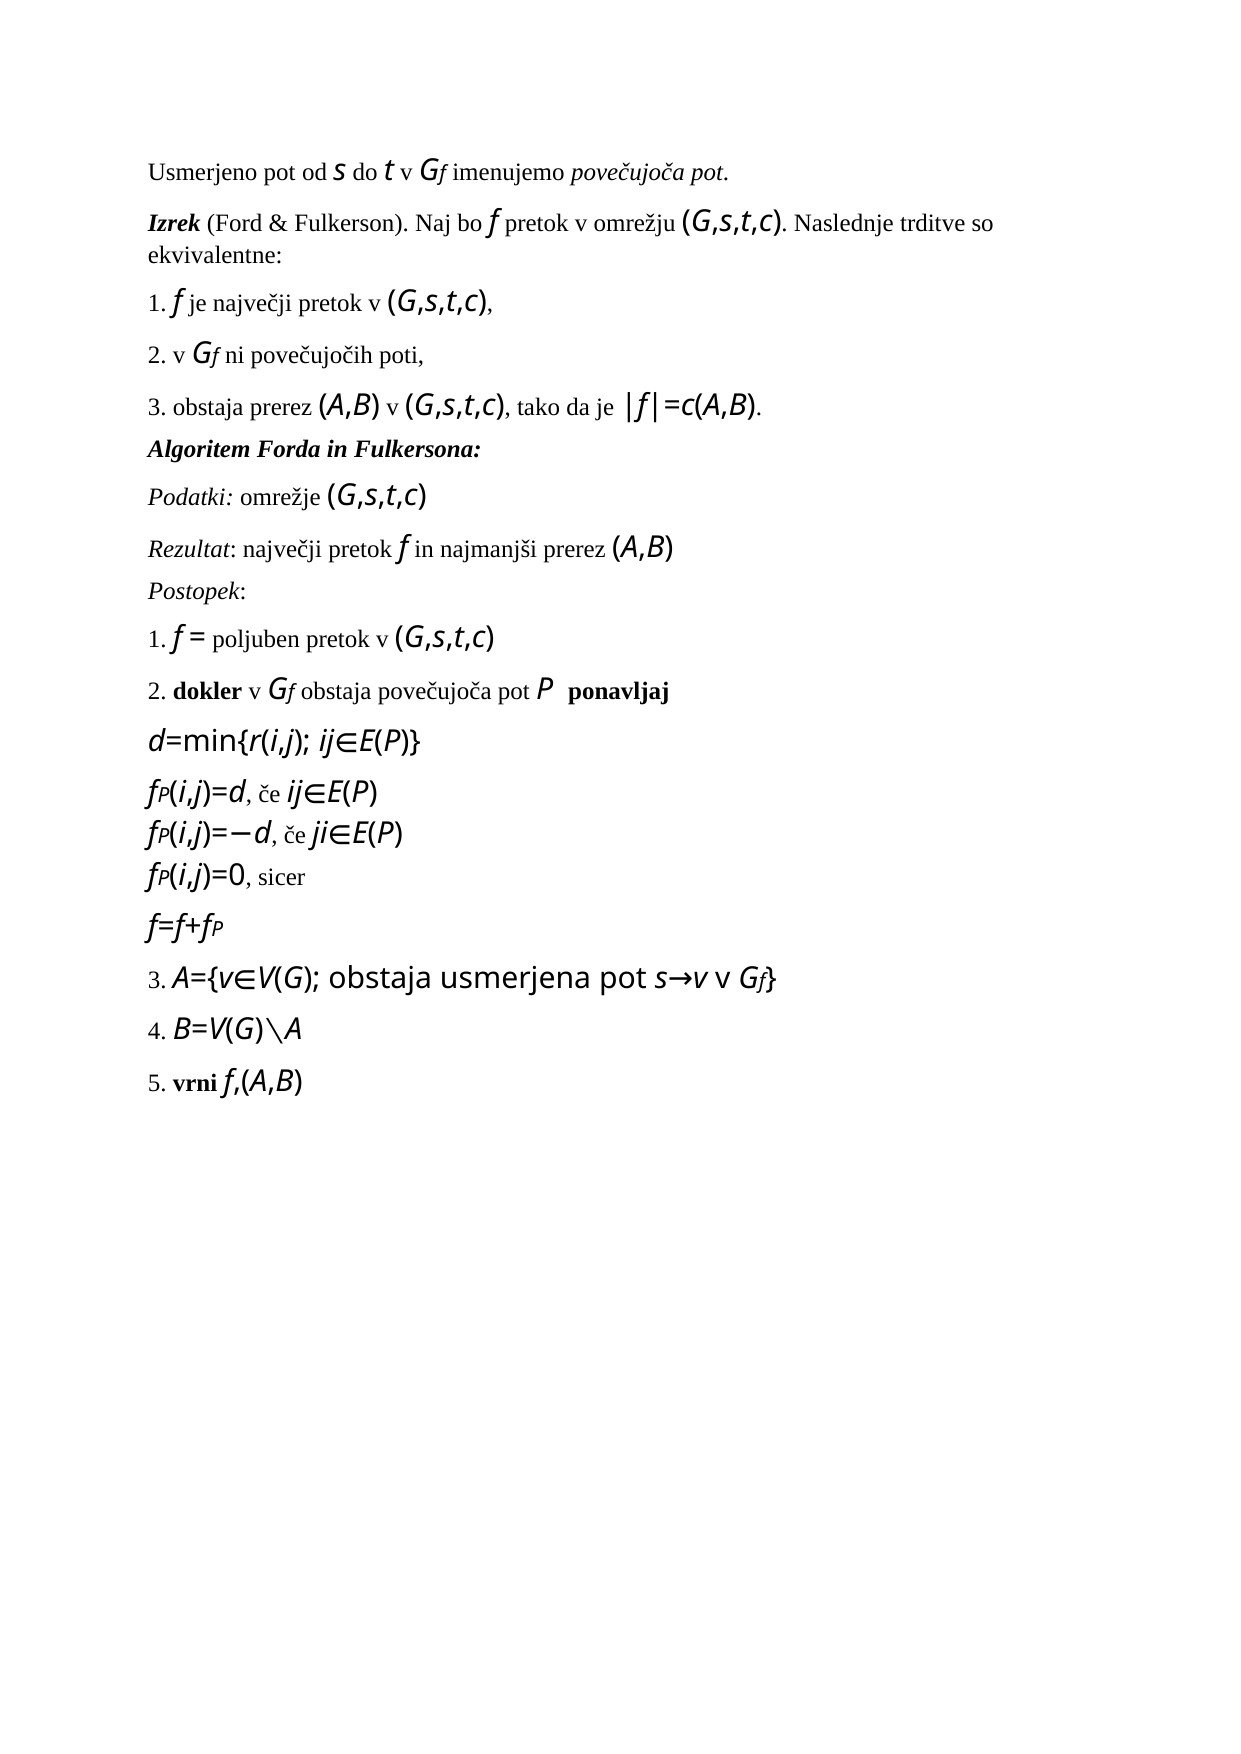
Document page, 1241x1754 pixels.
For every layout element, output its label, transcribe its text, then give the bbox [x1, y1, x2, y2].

text 1. f = poljuben pretok v (G,s,t,c) [148, 616, 1093, 657]
text Postopek: [148, 576, 1093, 605]
text Rezultat: največji pretok f in najmanjši prerez (A,B) [148, 525, 1093, 566]
text 3. obstaja prerez (A,B) v (G,s,t,c), tako da je |f|=c(A,B). [148, 383, 1093, 424]
text 4. B=V(G)∖A [148, 1007, 1093, 1048]
text 2. dokler v Gf obstaja povečujoča pot P ponavljaj [148, 667, 1093, 708]
text d=min{r(i,j); ij∈E(P)} [148, 719, 1093, 760]
text 5. vrni f,(A,B) [148, 1059, 1093, 1100]
text Izrek (Ford & Fulkerson). Naj bo f pretok v omrežju (G,s,t,c). Naslednje trditve so ekvivalentne: [148, 199, 1093, 269]
text Algoritem Forda in Fulkersona: [148, 434, 1093, 463]
text Podatki: omrežje (G,s,t,c) [148, 473, 1093, 514]
text fP(i,j)=d, če ij∈E(P) fP(i,j)=−d, če ji∈E(P) fP(i,j)=0, sicer [148, 770, 1093, 894]
text 2. v Gf ni povečujočih poti, [148, 331, 1093, 372]
text Usmerjeno pot od s do t v Gf imenujemo povečujoča pot. [148, 148, 1093, 189]
text 1. f je največji pretok v (G,s,t,c), [148, 279, 1093, 321]
text f=f+fP [148, 904, 1093, 945]
text 3. A={v∈V(G); obstaja usmerjena pot s→v v Gf} [148, 956, 1093, 997]
